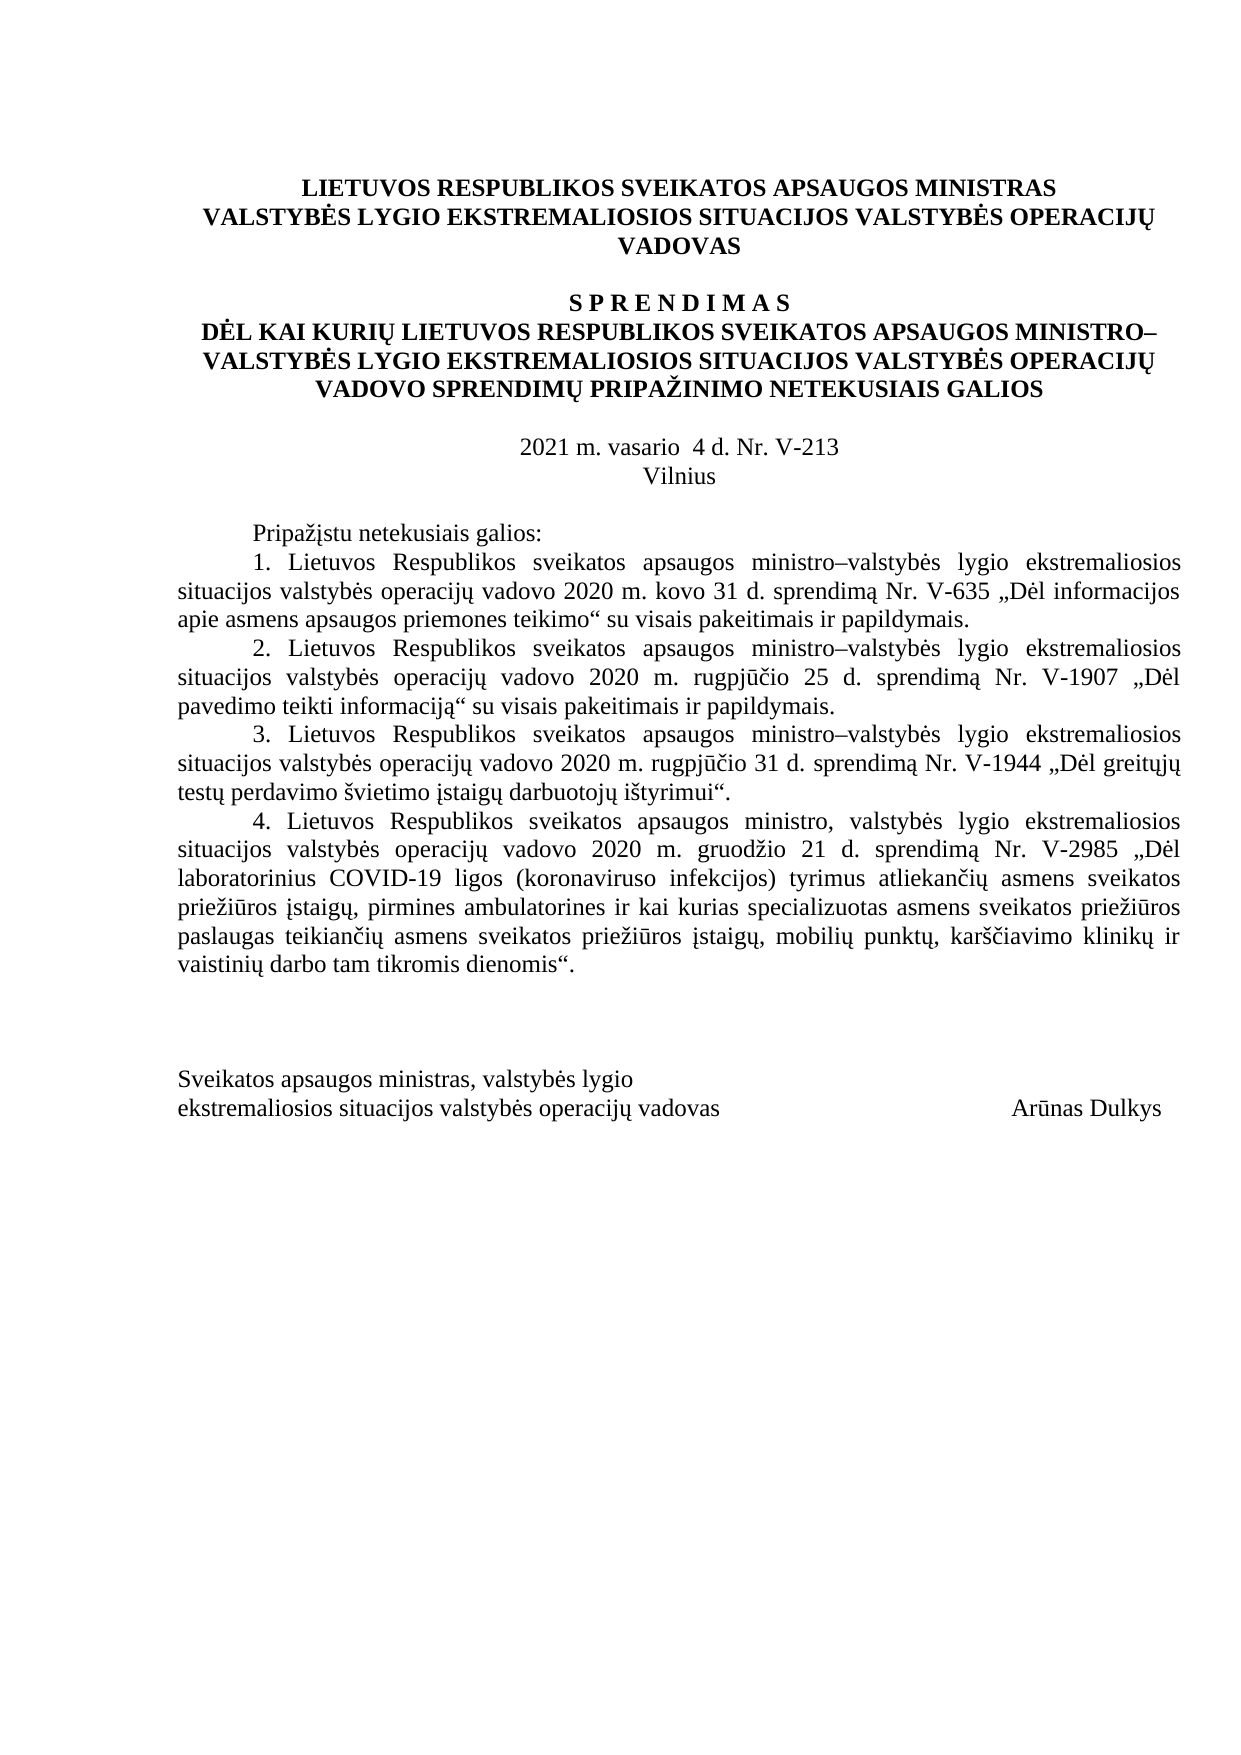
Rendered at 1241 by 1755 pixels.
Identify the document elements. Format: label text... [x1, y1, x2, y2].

text 1. Lietuvos Respublikos sveikatos apsaugos ministro–valstybės lygio ekstremaliosios situacijos valstybės operacijų vadovo 2020 m. kovo 31 d. sprendimą Nr. V-635 „Dėl informacijos apie asmens apsaugos priemones teikimo“ su visais pakeitimais ir papildymais. [177, 547, 1181, 633]
text LIETUVOS RESPUBLIKOS SVEIKATOS APSAUGOS MINISTRAS [177, 173, 1181, 202]
text SPRENDIMAS [177, 288, 1181, 317]
text Pripažįstu netekusiais galios: [177, 518, 1181, 547]
text DĖL KAI KURIŲ LIETUVOS RESPUBLIKOS SVEIKATOS APSAUGOS MINISTRO–VALSTYBĖS LYGIO EKSTREMALIOSIOS SITUACIJOS VALSTYBĖS OPERACIJŲ VADOVO SPRENDIMŲ PRIPAŽINIMO NETEKUSIAIS GALIOS [177, 317, 1181, 403]
text VALSTYBĖS LYGIO EKSTREMALIOSIOS SITUACIJOS VALSTYBĖS OPERACIJŲ VADOVAS [177, 202, 1181, 259]
text 3. Lietuvos Respublikos sveikatos apsaugos ministro–valstybės lygio ekstremaliosios situacijos valstybės operacijų vadovo 2020 m. rugpjūčio 31 d. sprendimą Nr. V-1944 „Dėl greitųjų testų perdavimo švietimo įstaigų darbuotojų ištyrimui“. [177, 719, 1181, 806]
text ekstremaliosios situacijos valstybės operacijų vadovas Arūnas Dulkys [177, 1093, 1181, 1122]
text 2. Lietuvos Respublikos sveikatos apsaugos ministro–valstybės lygio ekstremaliosios situacijos valstybės operacijų vadovo 2020 m. rugpjūčio 25 d. sprendimą Nr. V-1907 „Dėl pavedimo teikti informaciją“ su visais pakeitimais ir papildymais. [177, 633, 1181, 719]
text 2021 m. vasario 4 d. Nr. V-213 [177, 432, 1181, 461]
text 4. Lietuvos Respublikos sveikatos apsaugos ministro, valstybės lygio ekstremaliosios situacijos valstybės operacijų vadovo 2020 m. gruodžio 21 d. sprendimą Nr. V-2985 „Dėl laboratorinius COVID-19 ligos (koronaviruso infekcijos) tyrimus atliekančių asmens sveikatos priežiūros įstaigų, pirmines ambulatorines ir kai kurias specializuotas asmens sveikatos priežiūros paslaugas teikiančių asmens sveikatos priežiūros įstaigų, mobilių punktų, karščiavimo klinikų ir vaistinių darbo tam tikromis dienomis“. [177, 806, 1181, 978]
text Vilnius [177, 461, 1181, 489]
text Sveikatos apsaugos ministras, valstybės lygio [177, 1064, 1181, 1093]
